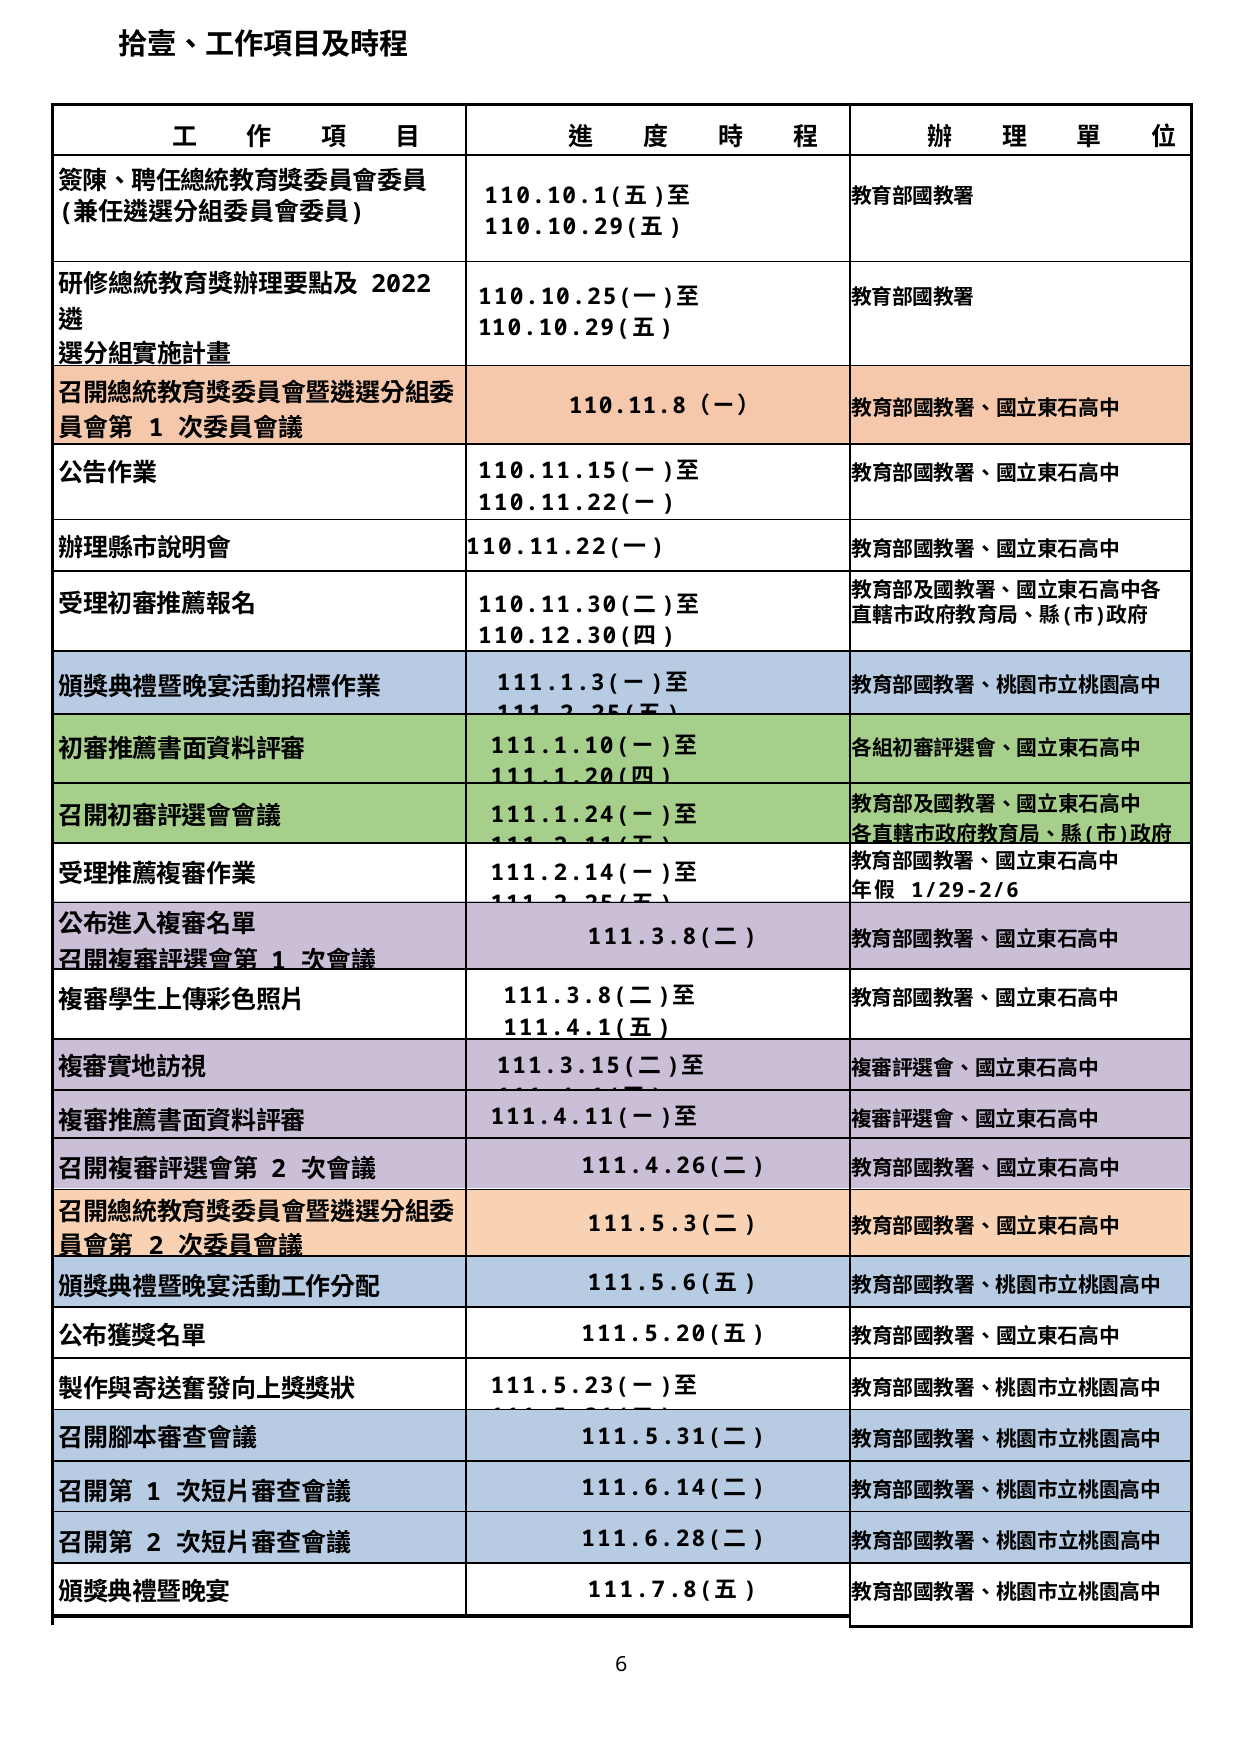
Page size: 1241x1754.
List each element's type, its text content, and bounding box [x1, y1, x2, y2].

table_cell 教育部國教署、國立東石高中 [851, 903, 1190, 968]
table_cell 教育部國教署、國立東石高中 [851, 445, 1190, 519]
table_cell 簽陳、聘任總統教育獎委員會委員(兼任遴選分組委員會委員) [54, 156, 465, 261]
table_cell 111.7.8(五) [467, 1564, 849, 1614]
table_cell [54, 1618, 849, 1625]
table_cell 召開初審評選會會議 [54, 784, 465, 842]
table_cell 教育部及國教署、國立東石高中各直轄市政府教育局、縣(市)政府 [851, 572, 1190, 650]
table_cell 受理初審推薦報名 [54, 572, 465, 650]
table_cell 頒獎典禮暨晚宴活動工作分配 [54, 1257, 465, 1306]
table_cell 複審學生上傳彩色照片 [54, 970, 465, 1038]
table_cell 受理推薦複審作業 [54, 844, 465, 901]
table_cell 教育部國教署 [851, 156, 1190, 261]
table_cell 召開總統教育獎委員會暨遴選分組委 員會第 2 次委員會議 [54, 1190, 465, 1255]
table_cell 製作與寄送奮發向上獎獎狀 [54, 1359, 465, 1409]
table_cell 召開總統教育獎委員會暨遴選分組委 員會第 1 次委員會議 [54, 366, 465, 443]
text 6 [615, 1649, 1240, 1677]
table_cell 公告作業 [54, 445, 465, 519]
table_cell 111.5.6(五) [467, 1257, 849, 1306]
table_cell 教育部國教署、桃園市立桃園高中 [851, 1462, 1190, 1511]
table_cell 複審推薦書面資料評審 [54, 1091, 465, 1137]
table_cell 教育部國教署、桃園市立桃園高中 [851, 652, 1190, 713]
table_cell 召開腳本審查會議 [54, 1410, 465, 1460]
table_cell 教育部國教署、國立東石高中 年假 1/29-2/6 [851, 844, 1190, 901]
table_cell 召開第 1 次短片審查會議 [54, 1462, 465, 1511]
table_header 辦 理 單 位 [851, 106, 1190, 154]
table_cell 111.5.23(ㄧ)至111.5.31(二) [467, 1359, 849, 1409]
table_cell 複審實地訪視 [54, 1040, 465, 1089]
table_cell 111.3.8(二)至 111.4.1(五) [467, 970, 849, 1038]
table_cell 111.4.26(二) [467, 1139, 849, 1188]
table_cell 召開複審評選會第 2 次會議 [54, 1139, 465, 1188]
table_cell 110.11.30(二)至110.12.30(四) [467, 572, 849, 650]
table_cell 教育部國教署、國立東石高中 [851, 970, 1190, 1038]
table_header 工 作 項 目 [54, 106, 465, 154]
table_cell 111.6.14(二) [467, 1462, 849, 1511]
table_cell 教育部國教署、桃園市立桃園高中 [851, 1257, 1190, 1306]
table_cell 教育部國教署、國立東石高中 [851, 366, 1190, 443]
table_cell 教育部國教署、國立東石高中 [851, 1308, 1190, 1357]
table_cell 教育部國教署、國立東石高中 [851, 1190, 1190, 1255]
table_cell 召開第 2 次短片審查會議 [54, 1512, 465, 1562]
table_cell 111.3.8(二) [467, 903, 849, 968]
table_cell 110.10.25(一)至110.10.29(五) [467, 262, 849, 364]
table_cell 111.3.15(二)至 111.4.1(五) [467, 1040, 849, 1089]
table_cell 110.11.8（ㄧ） [467, 366, 849, 443]
table_cell 各組初審評選會、國立東石高中 [851, 715, 1190, 782]
table_cell 教育部國教署、桃園市立桃園高中 [851, 1512, 1190, 1562]
table_cell 110.11.15(ㄧ)至 110.11.22(ㄧ) [467, 445, 849, 519]
table_cell 辦理縣市說明會 [54, 520, 465, 570]
table_cell 111.4.11(ㄧ)至111.4.20(三) [467, 1091, 849, 1137]
table_cell 111.5.31(二) [467, 1410, 849, 1460]
table_cell 教育部國教署、國立東石高中 [851, 1139, 1190, 1188]
table_cell 教育部國教署、桃園市立桃園高中 [851, 1359, 1190, 1409]
table_cell 111.5.20(五) [467, 1308, 849, 1357]
table_cell 111.6.28(二) [467, 1512, 849, 1562]
table_cell 教育部及國教署、國立東石高中 各直轄市政府教育局、縣(市)政府 [851, 784, 1190, 842]
table_cell 頒獎典禮暨晚宴活動招標作業 [54, 652, 465, 713]
table_cell 頒獎典禮暨晚宴 [54, 1564, 465, 1614]
table_cell 教育部國教署、桃園市立桃園高中 [851, 1410, 1190, 1460]
table_cell 教育部國教署 [851, 262, 1190, 364]
table_cell 研修總統教育獎辦理要點及 2022 遴 選分組實施計畫 [54, 262, 465, 364]
table_cell 教育部國教署、國立東石高中 [851, 520, 1190, 570]
table_cell 複審評選會、國立東石高中 [851, 1091, 1190, 1137]
table_cell 初審推薦書面資料評審 [54, 715, 465, 782]
table_cell 110.11.22(一) [467, 520, 849, 570]
table_cell 111.1.24(ㄧ)至111.2.11(五) [467, 784, 849, 842]
table_header 進 度 時 程 [467, 106, 849, 154]
table_cell 111.2.14(ㄧ)至111.2.25(五) [467, 844, 849, 901]
table_cell 複審評選會、國立東石高中 [851, 1040, 1190, 1089]
text 拾壹、工作項目及時程 [118, 21, 1240, 63]
table_cell 111.5.3(二) [467, 1190, 849, 1255]
table_cell 110.10.1(五)至 110.10.29(五) [467, 156, 849, 261]
table_cell 111.1.3(ㄧ)至 111.2.25(五) [467, 652, 849, 713]
table_cell 公布進入複審名單 召開複審評選會第 1 次會議 [54, 903, 465, 968]
table_cell 公布獲獎名單 [54, 1308, 465, 1357]
table_cell 111.1.10(ㄧ)至111.1.20(四) [467, 715, 849, 782]
table_cell 教育部國教署、桃園市立桃園高中 [851, 1564, 1190, 1625]
